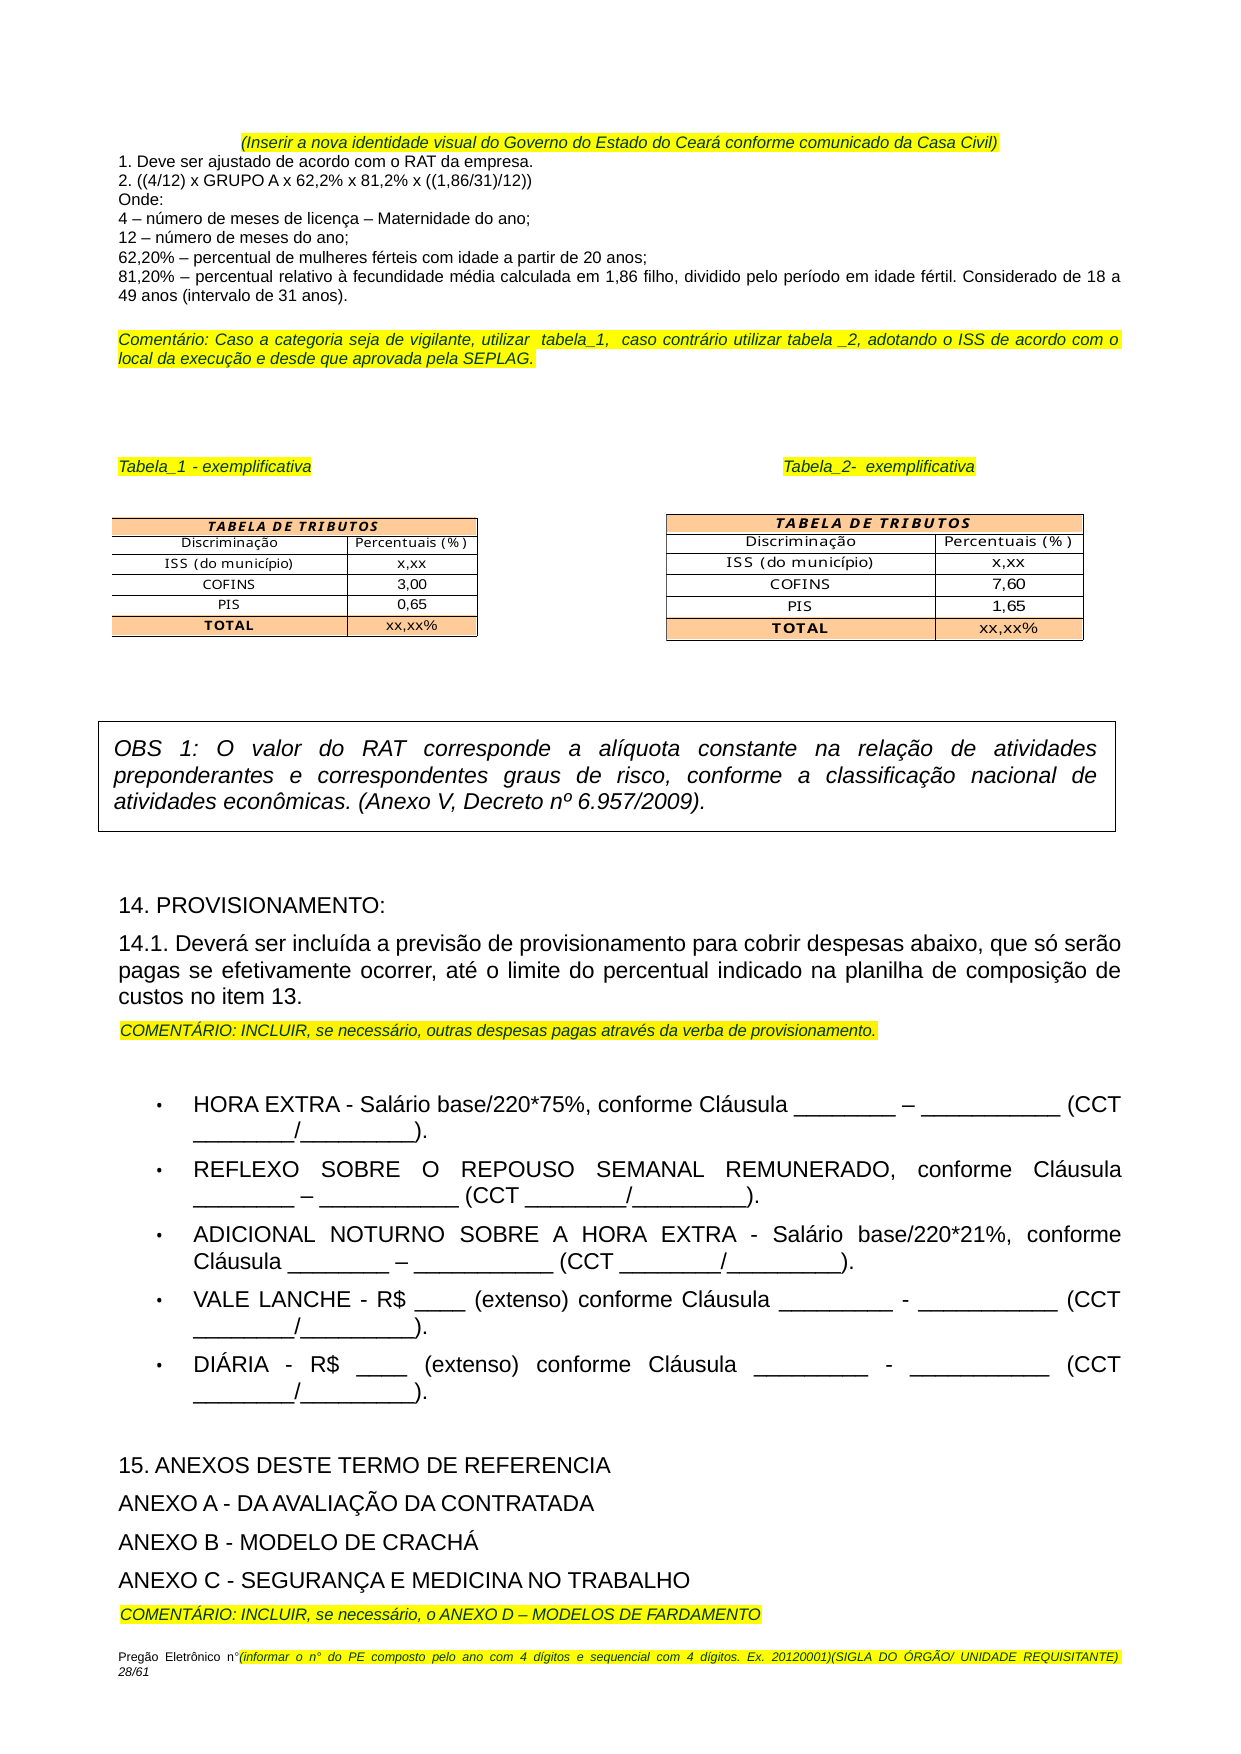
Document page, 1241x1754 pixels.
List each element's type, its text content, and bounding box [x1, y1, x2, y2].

text 12 – número de meses do ano; [118, 228, 1122, 247]
text 62,20% – percentual de mulheres férteis com idade a partir de 20 anos; [118, 247, 1122, 267]
text 14. PROVISIONAMENTO: [118, 892, 1122, 918]
text COMENTÁRIO: INCLUIR, se necessário, outras despesas pagas através da verba de provisionamento. [120, 1021, 1122, 1040]
text ANEXO C - SEGURANÇA E MEDICINA NO TRABALHO [118, 1567, 1122, 1593]
list ADICIONAL NOTURNO SOBRE A HORA EXTRA - Salário base/220*21%, conforme Cláusula ________ – ___________ (CCT ________/_________). [156, 1221, 1122, 1274]
text COMENTÁRIO: INCLUIR, se necessário, o ANEXO D – MODELOS DE FARDAMENTO [120, 1605, 1122, 1624]
text OBS 1: O valor do RAT corresponde a alíquota constante na relação de atividades preponderantes e correspondentes graus de risco, conforme a classificação nacional de atividades econômicas. (Anexo V, Decreto nº 6.957/2009). [113, 735, 1100, 814]
text ANEXO A - DA AVALIAÇÃO DA CONTRATADA [118, 1490, 1122, 1517]
text 1. Deve ser ajustado de acordo com o RAT da empresa. [118, 152, 1122, 171]
text 81,20% – percentual relativo à fecundidade média calculada em 1,86 filho, dividido pelo período em idade fértil. Considerado de 18 a 49 anos (intervalo de 31 anos). [118, 267, 1122, 305]
list HORA EXTRA - Salário base/220*75%, conforme Cláusula ________ – ___________ (CCT ________/_________). [156, 1091, 1122, 1144]
text Onde: [118, 190, 1122, 209]
list REFLEXO SOBRE O REPOUSO SEMANAL REMUNERADO, conforme Cláusula ________ – ___________ (CCT ________/_________). [156, 1156, 1122, 1209]
text Comentário: Caso a categoria seja de vigilante, utilizar tabela_1, caso contrário utilizar tabela _2, adotando o ISS de acordo com o local da execução e desde que aprovada pela SEPLAG. [118, 330, 1122, 368]
subtitle 15. ANEXOS DESTE TERMO DE REFERENCIA [118, 1452, 1122, 1478]
list 14.1. Deverá ser incluída a previsão de provisionamento para cobrir despesas abaixo, que só serão pagas se efetivamente ocorrer, até o limite do percentual indicado na planilha de composição de custos no item 13. [118, 930, 1122, 1009]
text Tabela_1 - exemplificativa Tabela_2- exemplificativa [118, 457, 1122, 476]
text 2. ((4/12) x GRUPO A x 62,2% x 81,2% x ((1,86/31)/12)) [118, 171, 1122, 190]
text 4 – número de meses de licença – Maternidade do ano; [118, 209, 1122, 228]
text ANEXO B - MODELO DE CRACHÁ [118, 1528, 1122, 1555]
list VALE LANCHE - R$ ____ (extenso) conforme Cláusula _________ - ___________ (CCT ________/_________). [156, 1286, 1122, 1339]
list DIÁRIA - R$ ____ (extenso) conforme Cláusula _________ - ___________ (CCT ________/_________). [156, 1351, 1122, 1404]
